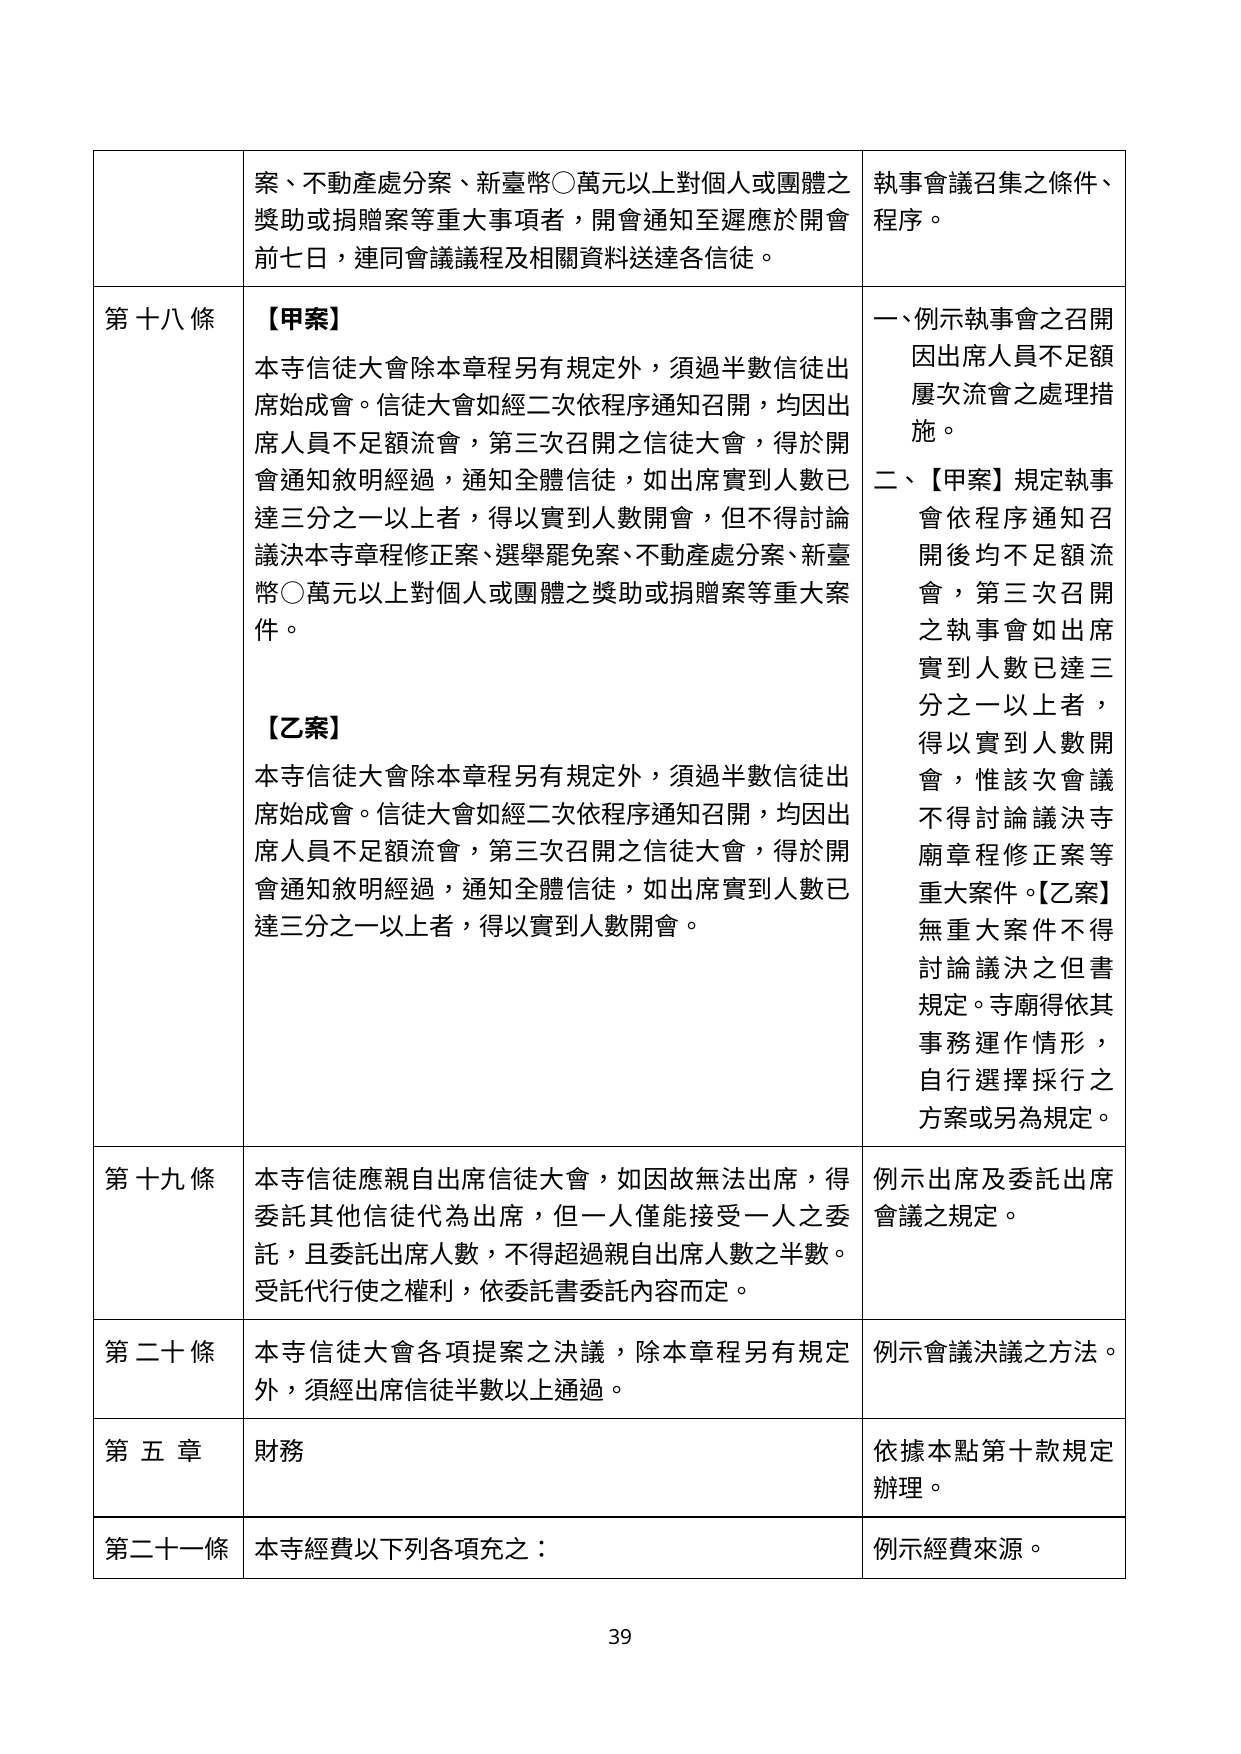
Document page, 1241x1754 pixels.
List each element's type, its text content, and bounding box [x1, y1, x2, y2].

table_cell 案、不動產處分案、新臺幣○萬元以上對個人或團體之獎助或捐贈案等重大事項者，開會通知至遲應於開會前七日，連同會議議程及相關資料送達各信徒。 [244, 151, 862, 286]
table_cell 第 十八 條 [94, 287, 243, 1146]
table_cell 執事會議召集之條件、程序。 [863, 151, 1125, 286]
table_cell 例示會議決議之方法。 [863, 1320, 1125, 1418]
table_cell 依據本點第十款規定辦理。 [863, 1419, 1125, 1516]
table_cell [94, 151, 243, 286]
table_cell 本寺信徒應親自出席信徒大會，如因故無法出席，得委託其他信徒代為出席，但一人僅能接受一人之委託，且委託出席人數，不得超過親自出席人數之半數。受託代行使之權利，依委託書委託內容而定。 [244, 1147, 862, 1319]
table_cell 一、例示執事會之召開因出席人員不足額屢次流會之處理措施。 二、【甲案】規定執事會依程序通知召開後均不足額流會，第三次召開之執事會如出席實到人數已達三分之一以上者，得以實到人數開會，惟該次會議不得討論議決寺廟章程修正案等重大案件。【乙案】無重大案件不得討論議決之但書規定。寺廟得依其事務運作情形，自行選擇採行之方案或另為規定。 [863, 287, 1125, 1146]
table_cell 例示出席及委託出席會議之規定。 [863, 1147, 1125, 1319]
table_cell 第 五 章 [94, 1419, 243, 1516]
table_cell 第 十九 條 [94, 1147, 243, 1319]
table_cell 本寺信徒大會各項提案之決議，除本章程另有規定外，須經出席信徒半數以上通過。 [244, 1320, 862, 1418]
table_cell 例示經費來源。 [863, 1518, 1125, 1577]
table_cell 第 二十 條 [94, 1320, 243, 1418]
table_cell 第二十一條 [94, 1518, 243, 1577]
table_cell 本寺經費以下列各項充之： [244, 1518, 862, 1577]
table_cell 【甲案】 本寺信徒大會除本章程另有規定外，須過半數信徒出席始成會。信徒大會如經二次依程序通知召開，均因出席人員不足額流會，第三次召開之信徒大會，得於開會通知敘明經過，通知全體信徒，如出席實到人數已達三分之一以上者，得以實到人數開會，但不得討論議決本寺章程修正案、選舉罷免案、不動產處分案、新臺幣○萬元以上對個人或團體之獎助或捐贈案等重大案件。 【乙案】 本寺信徒大會除本章程另有規定外，須過半數信徒出席始成會。信徒大會如經二次依程序通知召開，均因出席人員不足額流會，第三次召開之信徒大會，得於開會通知敘明經過，通知全體信徒，如出席實到人數已達三分之一以上者，得以實到人數開會。 [244, 287, 862, 1146]
table_cell 財務 [244, 1419, 862, 1516]
